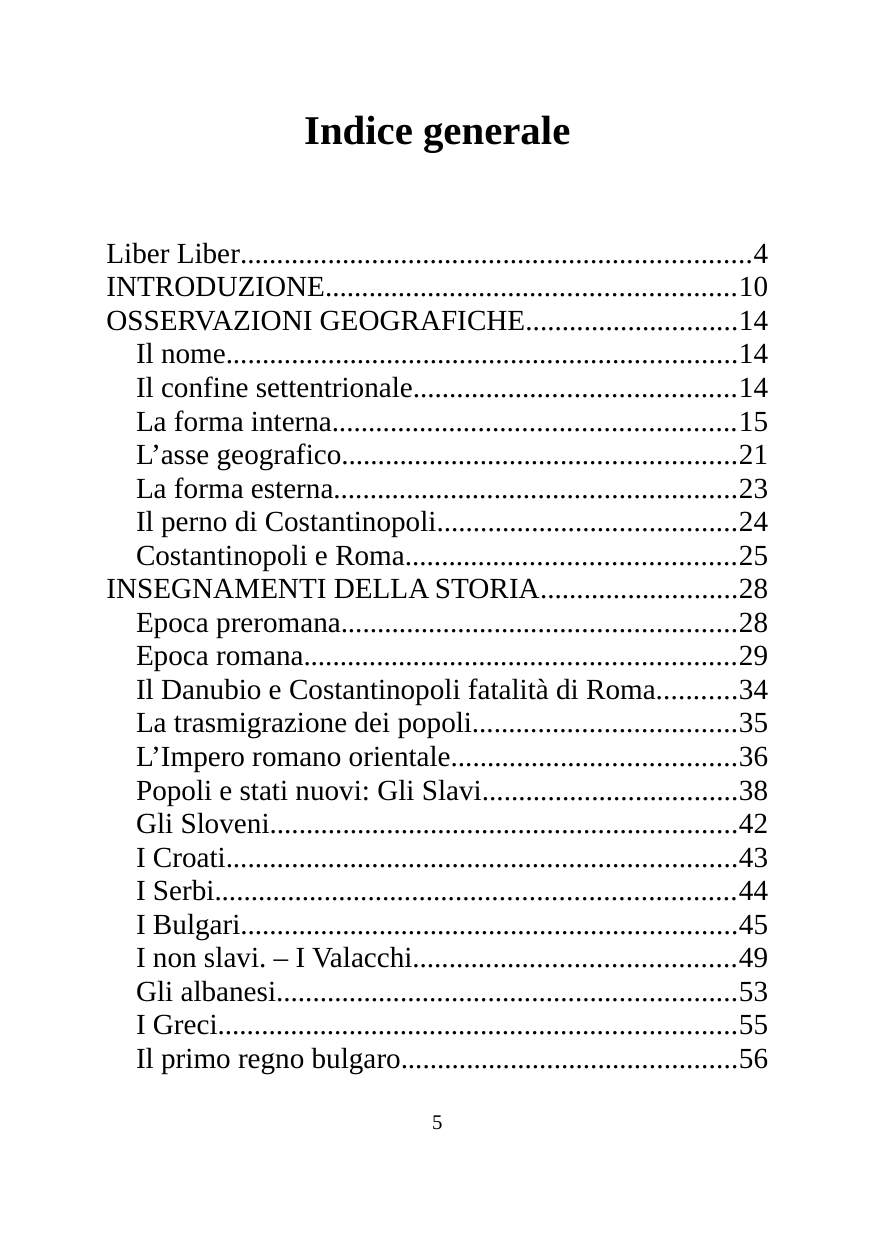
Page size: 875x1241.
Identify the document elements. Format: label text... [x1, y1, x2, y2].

text Epoca romana. 29 [136, 638, 768, 672]
text La forma interna. 15 [136, 404, 768, 437]
text La forma esterna. 23 [136, 471, 768, 504]
text Costantinopoli e Roma. 25 [136, 538, 768, 571]
text Il Danubio e Costantinopoli fatalità di Roma. 34 [136, 672, 768, 706]
text I Croati. 43 [136, 840, 768, 873]
text L’Impero romano orientale. 36 [136, 739, 768, 773]
text I Greci. 55 [136, 1007, 768, 1041]
text I non slavi. – I Valacchi. 49 [136, 940, 768, 974]
text Gli albanesi. 53 [136, 974, 768, 1007]
text INTRODUZIONE 10 [106, 269, 768, 303]
text Il nome. 14 [136, 337, 768, 370]
text Epoca preromana. 28 [136, 605, 768, 638]
text I Serbi. 44 [136, 873, 768, 907]
text OSSERVAZIONI GEOGRAFICHE 14 [106, 303, 768, 337]
text Il confine settentrionale. 14 [136, 370, 768, 404]
subtitle Indice generale [106, 106, 768, 153]
text I Bulgari. 45 [136, 907, 768, 940]
text Il primo regno bulgaro. 56 [136, 1041, 768, 1074]
text Il perno di Costantinopoli. 24 [136, 504, 768, 538]
text L’asse geografico. 21 [136, 437, 768, 471]
text Popoli e stati nuovi: Gli Slavi. 38 [136, 773, 768, 806]
text Liber Liber 4 [106, 236, 768, 269]
text La trasmigrazione dei popoli. 35 [136, 706, 768, 739]
text Gli Sloveni. 42 [136, 806, 768, 840]
text INSEGNAMENTI DELLA STORIA 28 [106, 571, 768, 605]
